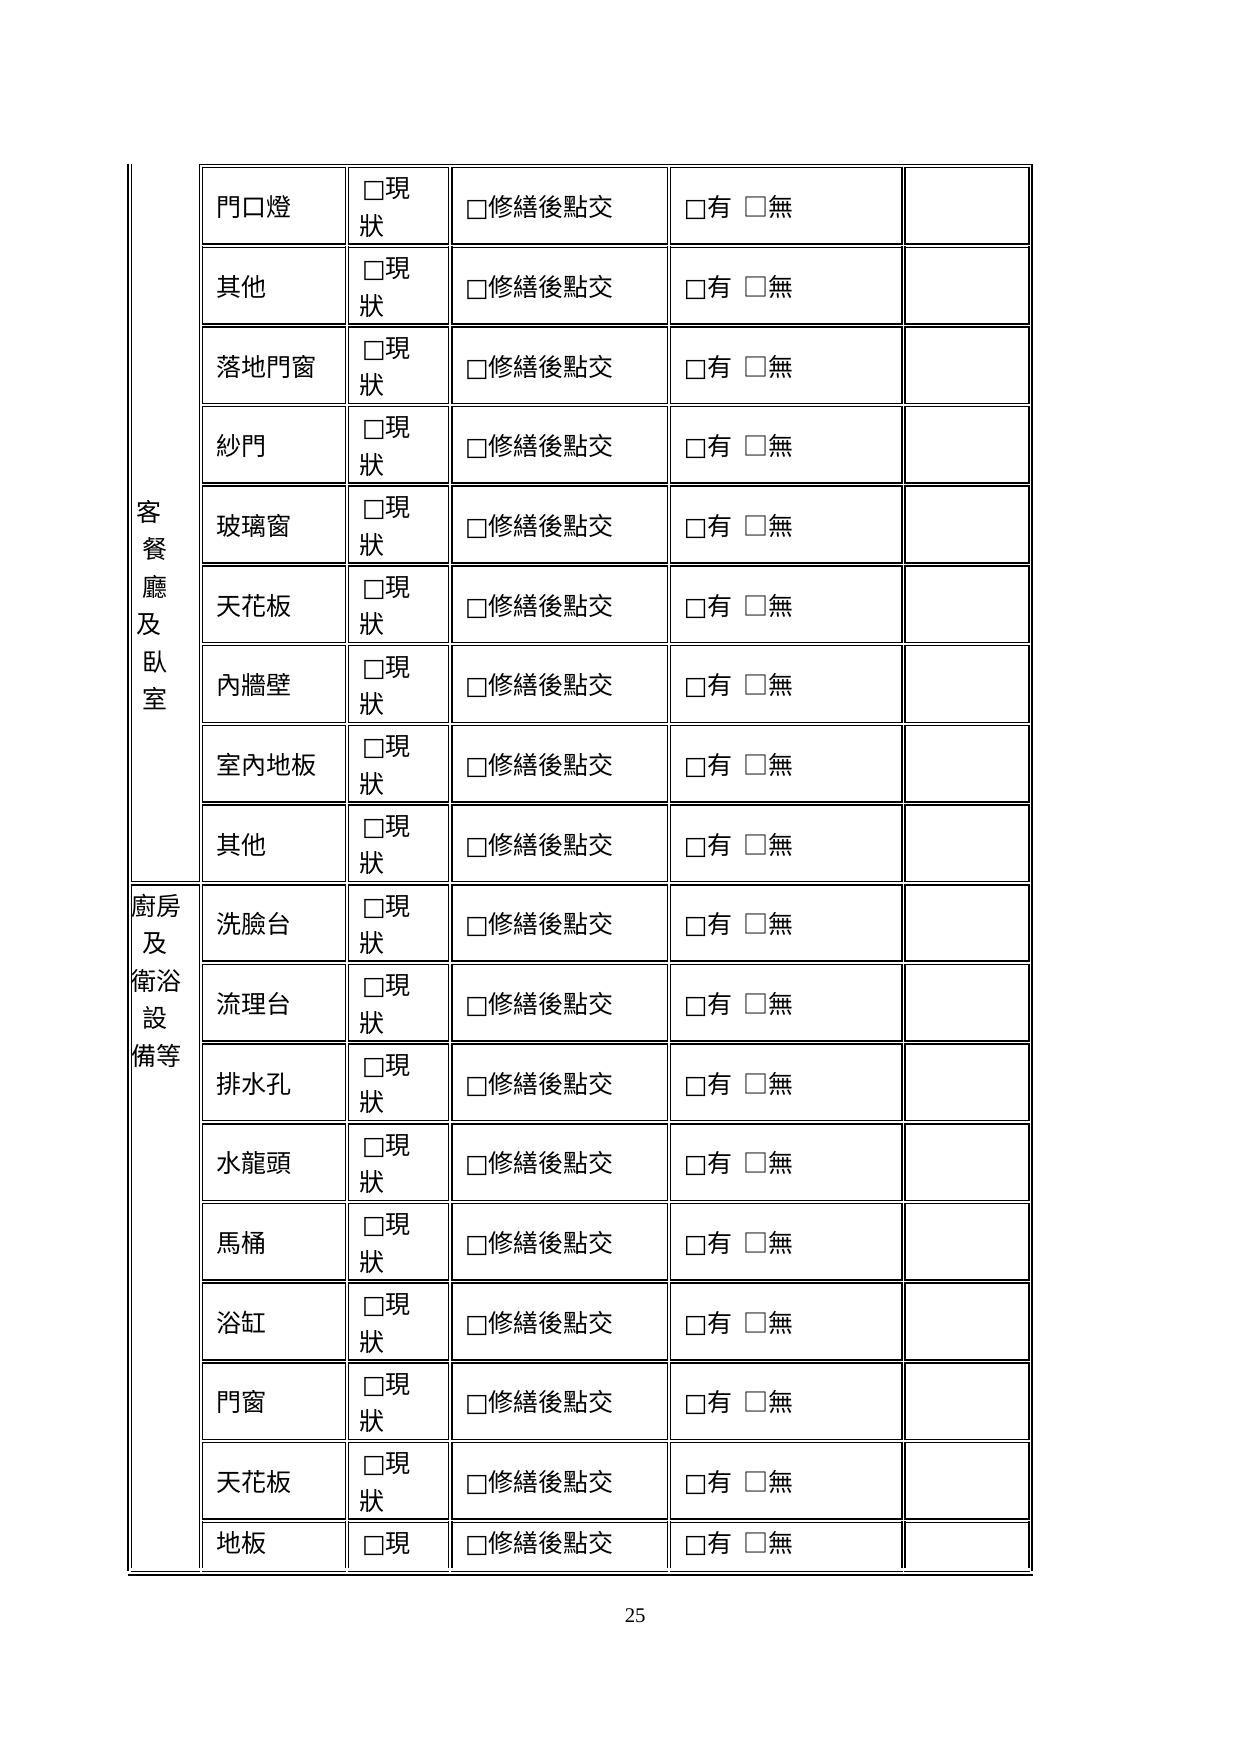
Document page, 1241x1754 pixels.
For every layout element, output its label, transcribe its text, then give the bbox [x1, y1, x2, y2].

table_cell 玻璃窗 [203, 487, 345, 562]
table_cell 排水孔 [203, 1045, 345, 1120]
table_cell 紗門 [203, 407, 345, 482]
table_cell □修繕後點交 [453, 168, 667, 243]
table_cell [86, 482, 127, 562]
table_cell □修繕後點交 [453, 1443, 667, 1518]
table_cell □有 □無 [671, 1364, 901, 1438]
table_cell [906, 965, 1028, 1040]
table_cell □有 □無 [671, 1204, 901, 1279]
table_cell 門窗 [203, 1364, 345, 1438]
table_cell □修繕後點交 [453, 886, 667, 960]
table_cell [86, 243, 127, 323]
table_cell [906, 328, 1028, 403]
table_cell [906, 248, 1028, 323]
table_cell □有 □無 [669, 1523, 903, 1571]
table_cell □有 □無 [671, 886, 901, 960]
table_cell □現狀 [349, 248, 448, 323]
table_cell □現狀 [349, 487, 448, 562]
table_cell [86, 403, 127, 482]
table_cell □修繕後點交 [453, 407, 667, 482]
table_cell □修繕後點交 [453, 726, 667, 801]
table_cell □現狀 [349, 1364, 448, 1438]
table_cell [86, 801, 127, 881]
table_cell □有 □無 [671, 1125, 901, 1199]
table_cell □有 □無 [671, 407, 901, 482]
table_cell [906, 1045, 1028, 1120]
table_cell □現狀 [349, 328, 448, 403]
table_cell [1033, 721, 1060, 801]
table_cell [86, 1120, 127, 1199]
table_cell 浴缸 [203, 1284, 345, 1359]
table_cell □現狀 [349, 806, 448, 881]
table_cell [906, 1204, 1028, 1279]
table_cell [86, 1359, 127, 1438]
table_cell □有 □無 [671, 487, 901, 562]
table_cell □有 □無 [671, 965, 901, 1040]
table_cell [1033, 562, 1060, 642]
table_cell 廚房及 衛浴設 備等 [130, 881, 201, 1571]
table_cell 門口燈 [203, 168, 345, 243]
table_cell [906, 1364, 1028, 1438]
table_cell □現狀 [349, 726, 448, 801]
table_cell [1033, 1040, 1060, 1120]
table_cell [1033, 1359, 1060, 1438]
table_cell [906, 726, 1028, 801]
table_cell [1033, 801, 1060, 881]
table_cell □有 □無 [671, 726, 901, 801]
table_cell [86, 1439, 127, 1518]
table_cell 室內地板 [203, 726, 345, 801]
table_cell □現狀 [349, 886, 448, 960]
table_cell [906, 487, 1028, 562]
table_cell [86, 164, 127, 243]
table_cell 流理台 [203, 965, 345, 1040]
table_cell □現狀 [349, 646, 448, 721]
table_cell [906, 1443, 1028, 1518]
table_cell □修繕後點交 [453, 1364, 667, 1438]
table_cell □修繕後點交 [450, 1518, 669, 1571]
table_cell □修繕後點交 [453, 965, 667, 1040]
table_cell □有 □無 [671, 328, 901, 403]
table_cell [906, 806, 1028, 881]
table_cell [906, 1284, 1028, 1359]
table_cell □現狀 [349, 168, 448, 243]
table_cell [1033, 1439, 1060, 1518]
table_cell □現狀 [349, 965, 448, 1040]
table_cell [906, 1125, 1028, 1199]
table_cell □修繕後點交 [453, 567, 667, 642]
table_cell □現狀 [349, 407, 448, 482]
table_cell □有 □無 [671, 168, 901, 243]
table_cell □修繕後點交 [453, 646, 667, 721]
table_cell [1033, 403, 1060, 482]
table_cell [1033, 1518, 1060, 1571]
table_cell 內牆壁 [203, 646, 345, 721]
table_cell [906, 567, 1028, 642]
table_cell [86, 881, 127, 960]
table_cell 其他 [203, 806, 345, 881]
table_cell 落地門窗 [203, 328, 345, 403]
table_cell [1033, 1279, 1060, 1359]
table_cell □修繕後點交 [453, 487, 667, 562]
table_cell [906, 886, 1028, 960]
table_cell □修繕後點交 [453, 1045, 667, 1120]
table_cell □有 □無 [671, 567, 901, 642]
table_cell □現狀 [349, 1045, 448, 1120]
table_cell □修繕後點交 [453, 806, 667, 881]
table_cell □有 □無 [671, 646, 901, 721]
table_cell 馬桶 [203, 1204, 345, 1279]
table_cell [86, 323, 127, 403]
table_cell [86, 1200, 127, 1279]
table_cell □現狀 [349, 567, 448, 642]
table_cell □有 □無 [671, 1443, 901, 1518]
table_cell [906, 407, 1028, 482]
table_cell □修繕後點交 [453, 1125, 667, 1199]
table_cell [1033, 243, 1060, 323]
table_cell [1033, 1120, 1060, 1199]
table_cell □有 □無 [671, 1284, 901, 1359]
table_cell □現狀 [349, 1125, 448, 1199]
table_cell 其他 [203, 248, 345, 323]
table_cell [1033, 164, 1060, 243]
table_cell [1033, 881, 1060, 960]
table_cell □有 □無 [671, 1045, 901, 1120]
table_cell □修繕後點交 [453, 1204, 667, 1279]
table_cell [86, 562, 127, 642]
table_cell [86, 1040, 127, 1120]
table_cell □修繕後點交 [453, 328, 667, 403]
table_cell [132, 164, 199, 323]
table_cell 客餐廳 及臥室 [132, 323, 199, 881]
table_cell 洗臉台 [203, 886, 345, 960]
table_cell □修繕後點交 [453, 248, 667, 323]
table_cell □現狀 [349, 1284, 448, 1359]
table_cell □有 □無 [671, 248, 901, 323]
table_cell 水龍頭 [203, 1125, 345, 1199]
table_cell [906, 168, 1028, 243]
table_cell [1033, 1200, 1060, 1279]
table_cell □現狀 [349, 1443, 448, 1518]
table_cell □有 □無 [671, 806, 901, 881]
table_cell [1033, 482, 1060, 562]
table_cell [86, 1518, 127, 1571]
table_cell [1033, 642, 1060, 721]
table_cell 天花板 [203, 1443, 345, 1518]
table_cell [1033, 323, 1060, 403]
table_cell □現狀 [349, 1204, 448, 1279]
table_cell [86, 1279, 127, 1359]
table_cell □修繕後點交 [453, 1284, 667, 1359]
table_cell [903, 1518, 1030, 1571]
table_cell 地板 [201, 1518, 347, 1571]
table_cell [86, 721, 127, 801]
table_cell [86, 642, 127, 721]
table_cell [906, 646, 1028, 721]
table_cell 天花板 [203, 567, 345, 642]
table_cell [86, 960, 127, 1040]
table_cell □現 [347, 1518, 450, 1571]
table_cell [1033, 960, 1060, 1040]
